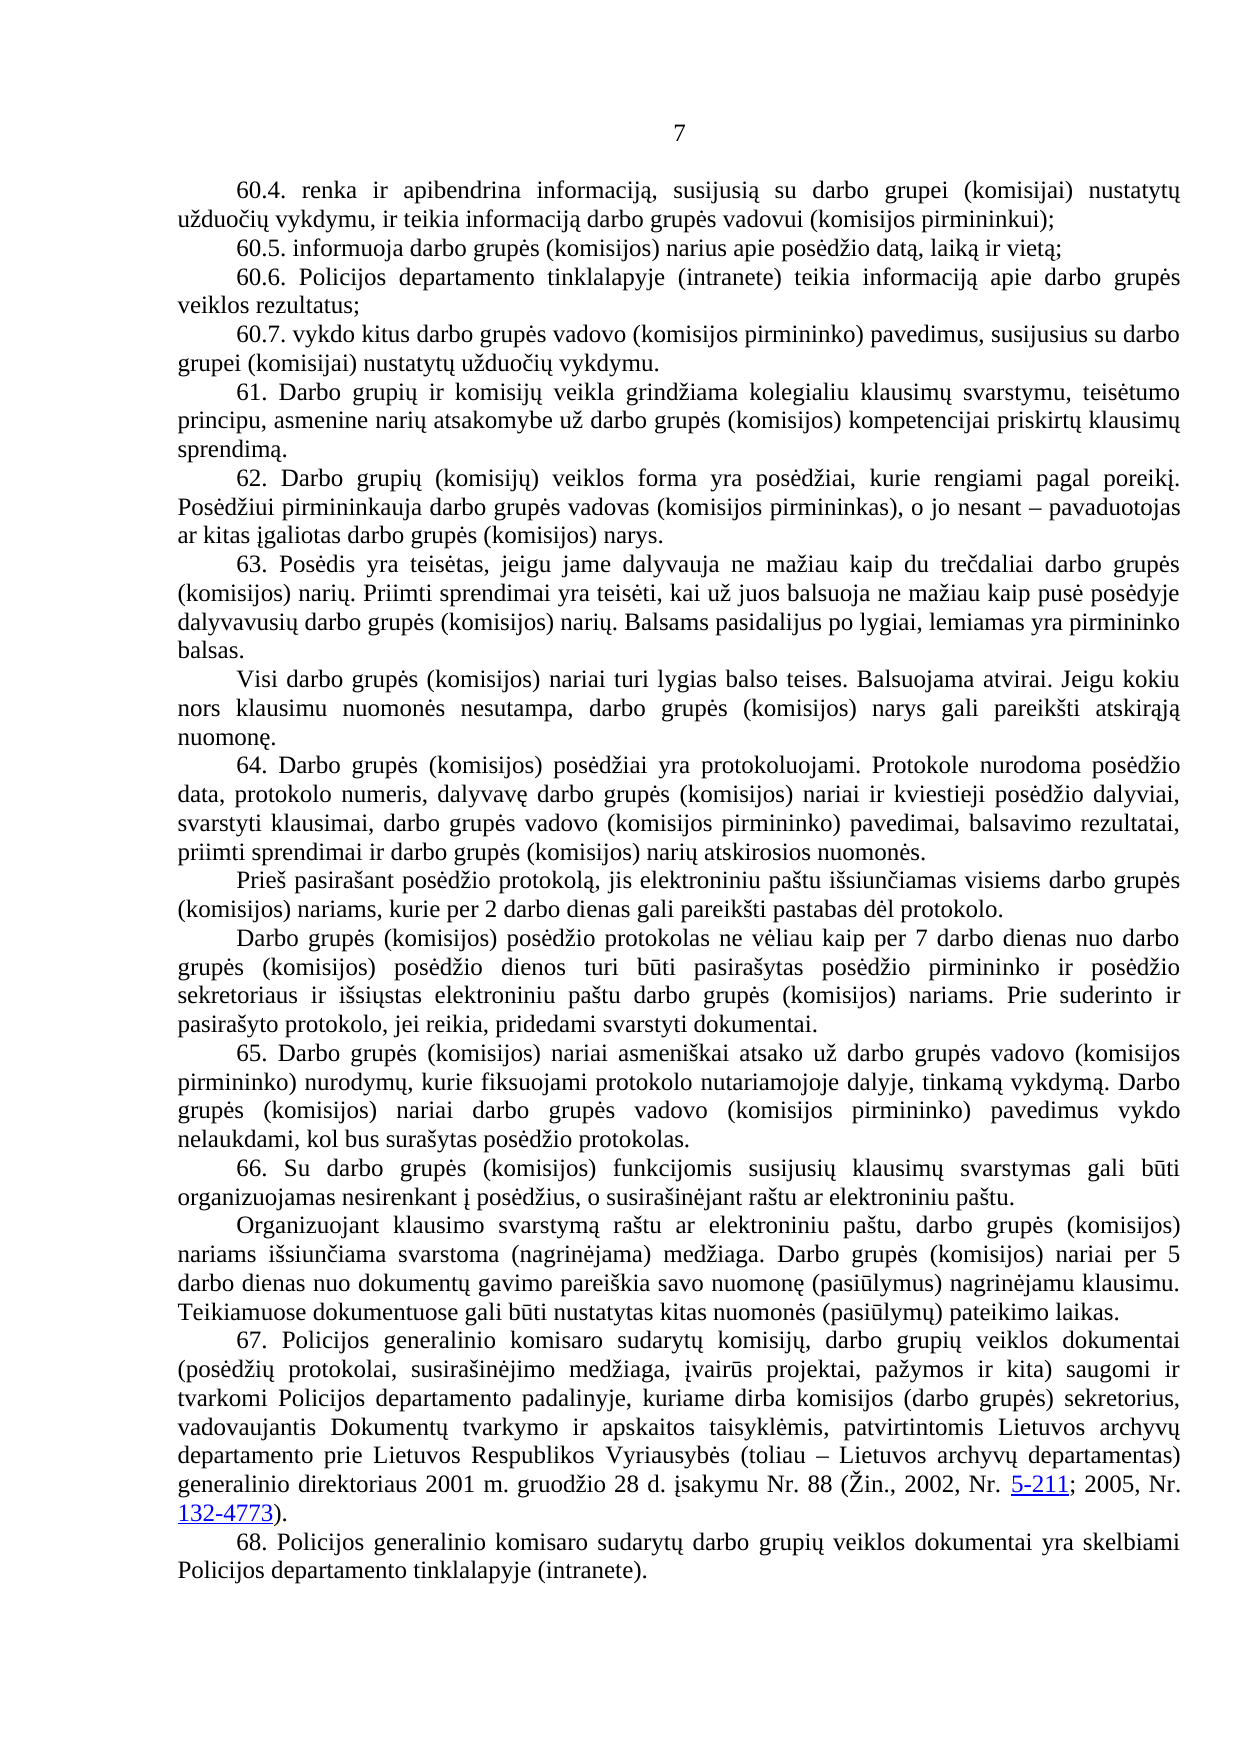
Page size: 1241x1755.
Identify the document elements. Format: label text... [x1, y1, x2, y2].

text Darbo grupės (komisijos) posėdžio protokolas ne vėliau kaip per 7 darbo dienas nuo darbo grupės (komisijos) posėdžio dienos turi būti pasirašytas posėdžio pirmininko ir posėdžio sekretoriaus ir išsiųstas elektroniniu paštu darbo grupės (komisijos) nariams. Prie suderinto ir pasirašyto protokolo, jei reikia, pridedami svarstyti dokumentai. [177, 923, 1181, 1038]
text 65. Darbo grupės (komisijos) nariai asmeniškai atsako už darbo grupės vadovo (komisijos pirmininko) nurodymų, kurie fiksuojami protokolo nutariamojoje dalyje, tinkamą vykdymą. Darbo grupės (komisijos) nariai darbo grupės vadovo (komisijos pirmininko) pavedimus vykdo nelaukdami, kol bus surašytas posėdžio protokolas. [177, 1038, 1181, 1153]
text Visi darbo grupės (komisijos) nariai turi lygias balso teises. Balsuojama atvirai. Jeigu kokiu nors klausimu nuomonės nesutampa, darbo grupės (komisijos) narys gali pareikšti atskirąją nuomonę. [177, 664, 1181, 751]
text 67. Policijos generalinio komisaro sudarytų komisijų, darbo grupių veiklos dokumentai (posėdžių protokolai, susirašinėjimo medžiaga, įvairūs projektai, pažymos ir kita) saugomi ir tvarkomi Policijos departamento padalinyje, kuriame dirba komisijos (darbo grupės) sekretorius, vadovaujantis Dokumentų tvarkymo ir apskaitos taisyklėmis, patvirtintomis Lietuvos archyvų departamento prie Lietuvos Respublikos Vyriausybės (toliau – Lietuvos archyvų departamentas) generalinio direktoriaus 2001 m. gruodžio 28 d. įsakymu Nr. 88 (Žin., 2002, Nr. 5-211; 2005, Nr. 132-4773). [177, 1326, 1181, 1527]
text Prieš pasirašant posėdžio protokolą, jis elektroniniu paštu išsiunčiamas visiems darbo grupės (komisijos) nariams, kurie per 2 darbo dienas gali pareikšti pastabas dėl protokolo. [177, 866, 1181, 923]
text 62. Darbo grupių (komisijų) veiklos forma yra posėdžiai, kurie rengiami pagal poreikį. Posėdžiui pirmininkauja darbo grupės vadovas (komisijos pirmininkas), o jo nesant – pavaduotojas ar kitas įgaliotas darbo grupės (komisijos) narys. [177, 463, 1181, 549]
text 60.5. informuoja darbo grupės (komisijos) narius apie posėdžio datą, laiką ir vietą; [177, 233, 1181, 262]
text 63. Posėdis yra teisėtas, jeigu jame dalyvauja ne mažiau kaip du trečdaliai darbo grupės (komisijos) narių. Priimti sprendimai yra teisėti, kai už juos balsuoja ne mažiau kaip pusė posėdyje dalyvavusių darbo grupės (komisijos) narių. Balsams pasidalijus po lygiai, lemiamas yra pirmininko balsas. [177, 549, 1181, 664]
text 66. Su darbo grupės (komisijos) funkcijomis susijusių klausimų svarstymas gali būti organizuojamas nesirenkant į posėdžius, o susirašinėjant raštu ar elektroniniu paštu. [177, 1153, 1181, 1211]
text 60.6. Policijos departamento tinklalapyje (intranete) teikia informaciją apie darbo grupės veiklos rezultatus; [177, 262, 1181, 319]
text Organizuojant klausimo svarstymą raštu ar elektroniniu paštu, darbo grupės (komisijos) nariams išsiunčiama svarstoma (nagrinėjama) medžiaga. Darbo grupės (komisijos) nariai per 5 darbo dienas nuo dokumentų gavimo pareiškia savo nuomonę (pasiūlymus) nagrinėjamu klausimu. Teikiamuose dokumentuose gali būti nustatytas kitas nuomonės (pasiūlymų) pateikimo laikas. [177, 1211, 1181, 1326]
text 68. Policijos generalinio komisaro sudarytų darbo grupių veiklos dokumentai yra skelbiami Policijos departamento tinklalapyje (intranete). [177, 1527, 1181, 1584]
text 64. Darbo grupės (komisijos) posėdžiai yra protokoluojami. Protokole nurodoma posėdžio data, protokolo numeris, dalyvavę darbo grupės (komisijos) nariai ir kviestieji posėdžio dalyviai, svarstyti klausimai, darbo grupės vadovo (komisijos pirmininko) pavedimai, balsavimo rezultatai, priimti sprendimai ir darbo grupės (komisijos) narių atskirosios nuomonės. [177, 751, 1181, 866]
text 60.7. vykdo kitus darbo grupės vadovo (komisijos pirmininko) pavedimus, susijusius su darbo grupei (komisijai) nustatytų užduočių vykdymu. [177, 319, 1181, 377]
text 61. Darbo grupių ir komisijų veikla grindžiama kolegialiu klausimų svarstymu, teisėtumo principu, asmenine narių atsakomybe už darbo grupės (komisijos) kompetencijai priskirtų klausimų sprendimą. [177, 377, 1181, 463]
text 60.4. renka ir apibendrina informaciją, susijusią su darbo grupei (komisijai) nustatytų užduočių vykdymu, ir teikia informaciją darbo grupės vadovui (komisijos pirmininkui); [177, 176, 1181, 233]
